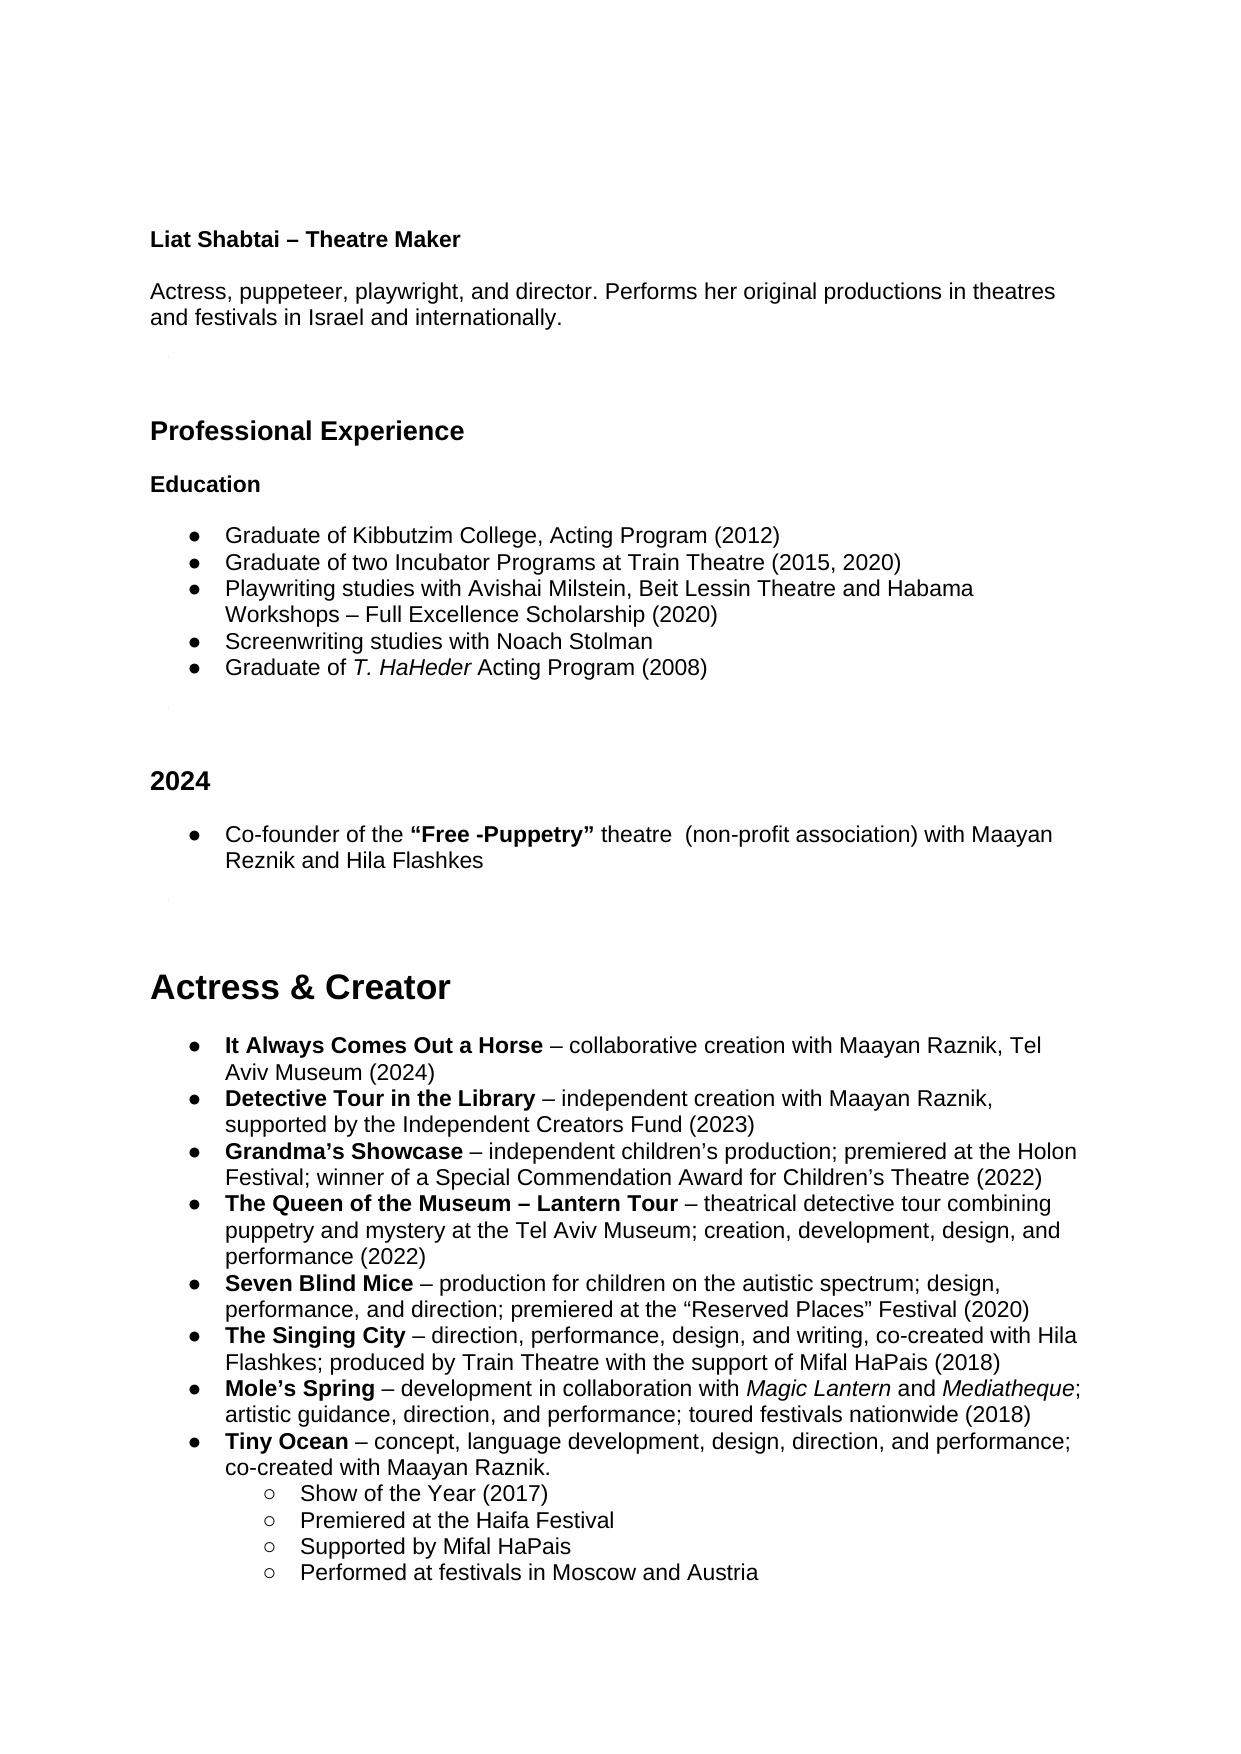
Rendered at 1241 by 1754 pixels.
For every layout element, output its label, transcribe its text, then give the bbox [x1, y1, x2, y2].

list Seven Blind Mice – production for children on the autistic spectrum; design, performance, and direction; premiered at the “Reserved Places” Festival (2020) [187, 1269, 1090, 1322]
list Mole’s Spring – development in collaboration with Magic Lantern and Mediatheque; artistic guidance, direction, and performance; toured festivals nationwide (2018) [187, 1375, 1090, 1428]
subtitle 2024 [150, 765, 1090, 796]
list Co-founder of the “Free -Puppetry” theatre (non-profit association) with Maayan Reznik and Hila Flashkes [187, 821, 1090, 874]
list The Queen of the Museum – Lantern Tour – theatrical detective tour combining puppetry and mystery at the Tel Aviv Museum; creation, development, design, and performance (2022) [187, 1190, 1090, 1269]
list Detective Tour in the Library – independent creation with Maayan Raznik, supported by the Independent Creators Fund (2023) [187, 1085, 1090, 1138]
list It Always Comes Out a Horse – collaborative creation with Maayan Raznik, Tel Aviv Museum (2024) [187, 1032, 1090, 1085]
list Show of the Year (2017) [262, 1480, 1090, 1507]
list Graduate of two Incubator Programs at Train Theatre (2015, 2020) [187, 549, 1090, 575]
list Supported by Mifal HaPais [262, 1533, 1090, 1559]
list Grandma’s Showcase – independent children’s production; premiered at the Holon Festival; winner of a Special Commendation Award for Children’s Theatre (2022) [187, 1138, 1090, 1190]
text Liat Shabtai – Theatre Maker [150, 226, 1090, 253]
text Actress, puppeteer, playwright, and director. Performs her original productions in theatres and festivals in Israel and internationally. [150, 278, 1090, 330]
subtitle Actress & Creator [150, 967, 1090, 1007]
list Tiny Ocean – concept, language development, design, direction, and performance; co-created with Maayan Raznik. [187, 1428, 1090, 1480]
list Graduate of Kibbutzim College, Acting Program (2012) [187, 522, 1090, 549]
list Premiered at the Haifa Festival [262, 1507, 1090, 1533]
subtitle Education [150, 471, 1090, 497]
list The Singing City – direction, performance, design, and writing, co-created with Hila Flashkes; produced by Train Theatre with the support of Mifal HaPais (2018) [187, 1322, 1090, 1375]
subtitle Professional Experience [150, 415, 1090, 446]
list Performed at festivals in Moscow and Austria [262, 1559, 1090, 1586]
list Graduate of T. HaHeder Acting Program (2008) [187, 654, 1090, 681]
list Screenwriting studies with Noach Stolman [187, 628, 1090, 654]
list Playwriting studies with Avishai Milstein, Beit Lessin Theatre and Habama Workshops – Full Excellence Scholarship (2020) [187, 575, 1090, 628]
